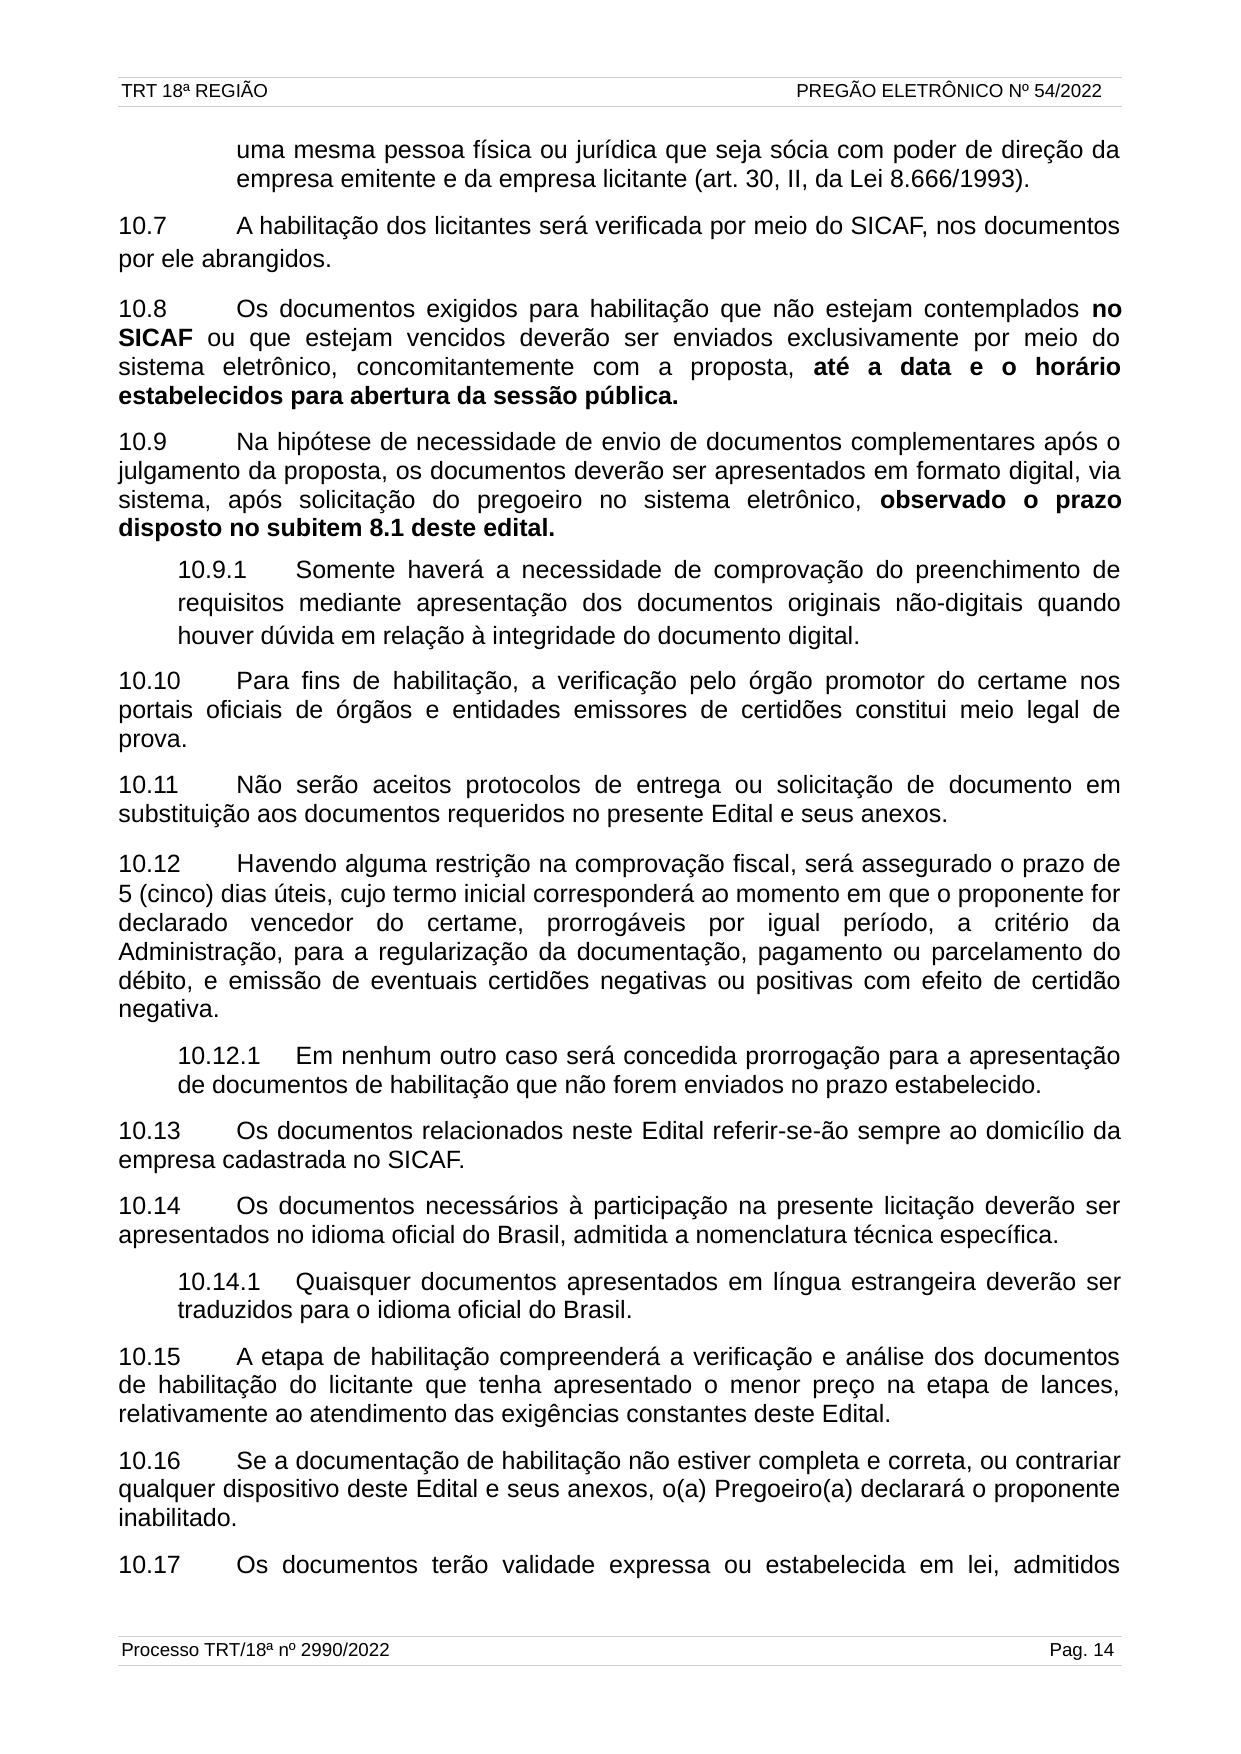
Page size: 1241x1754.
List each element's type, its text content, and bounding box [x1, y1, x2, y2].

text 10.9 Na hipótese de necessidade de envio de documentos complementares após o julgamento da proposta, os documentos deverão ser apresentados em formato digital, via sistema, após solicitação do pregoeiro no sistema eletrônico, observado o prazo disposto no subitem 8.1 deste edital. [118, 427, 1122, 542]
list uma mesma pessoa física ou jurídica que seja sócia com poder de direção da empresa emitente e da empresa licitante (art. 30, II, da Lei 8.666/1993). [236, 136, 1122, 193]
text 10.8 Os documentos exigidos para habilitação que não estejam contemplados no SICAF ou que estejam vencidos deverão ser enviados exclusivamente por meio do sistema eletrônico, concomitantemente com a proposta, até a data e o horário estabelecidos para abertura da sessão pública. [118, 294, 1122, 409]
text 10.16 Se a documentação de habilitação não estiver completa e correta, ou contrariar qualquer dispositivo deste Edital e seus anexos, o(a) Pregoeiro(a) declarará o proponente inabilitado. [118, 1446, 1122, 1532]
list 10.7 A habilitação dos licitantes será verificada por meio do SICAF, nos documentos por ele abrangidos. [118, 211, 1122, 272]
text 10.14 Os documentos necessários à participação na presente licitação deverão ser apresentados no idioma oficial do Brasil, admitida a nomenclatura técnica específica. [118, 1191, 1122, 1249]
text 10.12.1 Em nenhum outro caso será concedida prorrogação para a apresentação de documentos de habilitação que não forem enviados no prazo estabelecido. [177, 1041, 1122, 1098]
text 10.13 Os documentos relacionados neste Edital referir-se-ão sempre ao domicílio da empresa cadastrada no SICAF. [118, 1116, 1122, 1174]
text 10.11 Não serão aceitos protocolos de entrega ou solicitação de documento em substituição aos documentos requeridos no presente Edital e seus anexos. [118, 770, 1122, 828]
text 10.14.1 Quaisquer documentos apresentados em língua estrangeira deverão ser traduzidos para o idioma oficial do Brasil. [177, 1267, 1122, 1324]
text 10.15 A etapa de habilitação compreenderá a verificação e análise dos documentos de habilitação do licitante que tenha apresentado o menor preço na etapa de lances, relativamente ao atendimento das exigências constantes deste Edital. [118, 1342, 1122, 1428]
text 10.12 Havendo alguma restrição na comprovação fiscal, será assegurado o prazo de 5 (cinco) dias úteis, cujo termo inicial corresponderá ao momento em que o proponente for declarado vencedor do certame, prorrogáveis por igual período, a critério da Administração, para a regularização da documentação, pagamento ou parcelamento do débito, e emissão de eventuais certidões negativas ou positivas com efeito de certidão negativa. [118, 845, 1122, 1023]
text 10.10 Para fins de habilitação, a verificação pelo órgão promotor do certame nos portais oficiais de órgãos e entidades emissores de certidões constitui meio legal de prova. [118, 666, 1122, 752]
list 10.9.1 Somente haverá a necessidade de comprovação do preenchimento de requisitos mediante apresentação dos documentos originais não-digitais quando houver dúvida em relação à integridade do documento digital. [177, 555, 1122, 649]
text 10.17 Os documentos terão validade expressa ou estabelecida em lei, admitidos [118, 1550, 1122, 1578]
